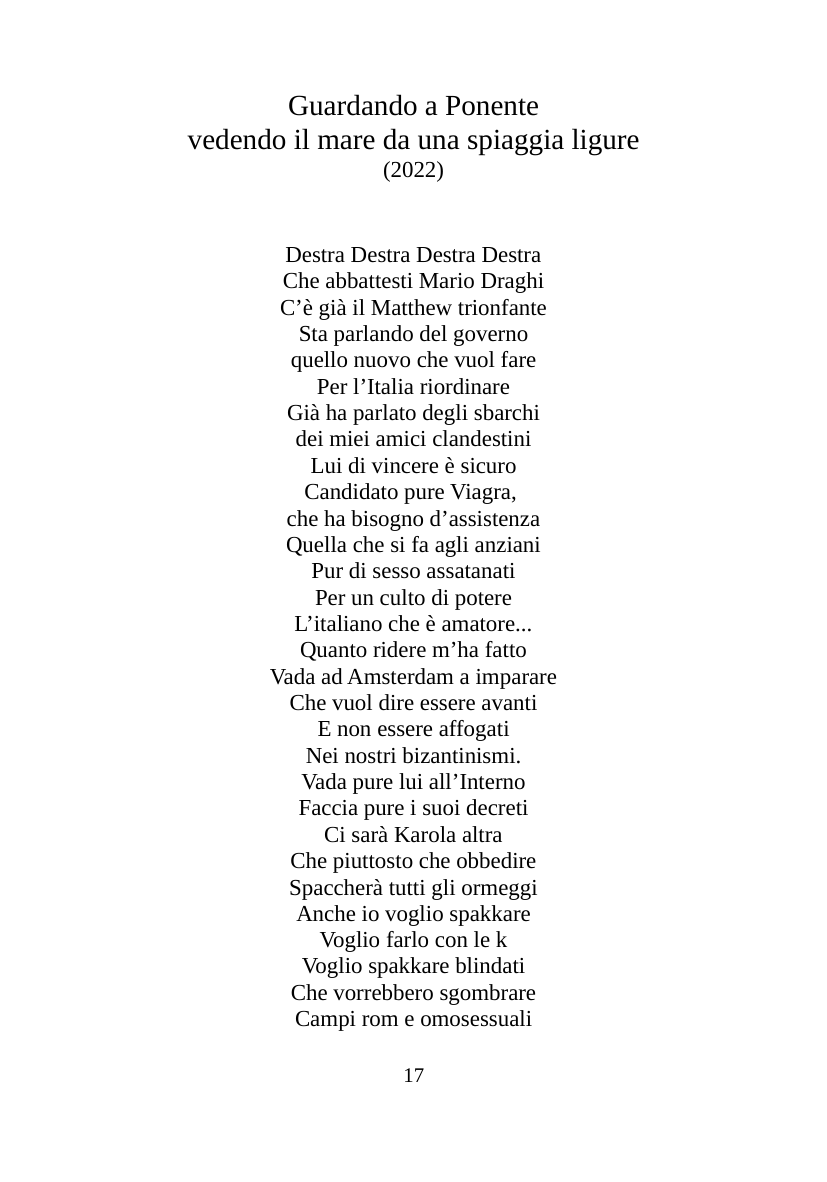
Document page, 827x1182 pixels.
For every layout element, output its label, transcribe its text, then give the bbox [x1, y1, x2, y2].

text Ci sarà Karola altra [88, 821, 738, 847]
text Voglio farlo con le k [88, 926, 738, 953]
text Candidato pure Viagra, [88, 478, 738, 504]
text Quanto ridere m’ha fatto [88, 636, 738, 663]
text Che vorrebbero sgombrare [88, 979, 738, 1005]
text E non essere affogati [88, 715, 738, 742]
text Campi rom e omosessuali [88, 1005, 738, 1032]
text Lui di vincere è sicuro [88, 452, 738, 478]
text Vada ad Amsterdam a imparare [88, 663, 738, 689]
text Guardando a Ponente vedendo il mare da una spiaggia ligure (2022) [88, 88, 738, 182]
text dei miei amici clandestini [88, 426, 738, 452]
text che ha bisogno d’assistenza [88, 504, 738, 531]
text Vada pure lui all’Interno [88, 768, 738, 794]
text Che abbattesti Mario Draghi [88, 267, 738, 294]
text Quella che si fa agli anziani [88, 531, 738, 557]
text Destra Destra Destra Destra [88, 241, 738, 267]
text Pur di sesso assatanati [88, 557, 738, 584]
text Spaccherà tutti gli ormeggi [88, 873, 738, 900]
text Nei nostri bizantinismi. [88, 742, 738, 768]
text L’italiano che è amatore... [88, 610, 738, 636]
text Anche io voglio spakkare [88, 900, 738, 926]
text Per un culto di potere [88, 584, 738, 610]
text C’è già il Matthew trionfante [88, 294, 738, 320]
text Sta parlando del governo [88, 320, 738, 346]
text Per l’Italia riordinare [88, 373, 738, 399]
text Che vuol dire essere avanti [88, 689, 738, 715]
text quello nuovo che vuol fare [88, 346, 738, 373]
text Già ha parlato degli sbarchi [88, 399, 738, 426]
text Voglio spakkare blindati [88, 953, 738, 979]
text Che piuttosto che obbedire [88, 847, 738, 873]
text Faccia pure i suoi decreti [88, 794, 738, 821]
